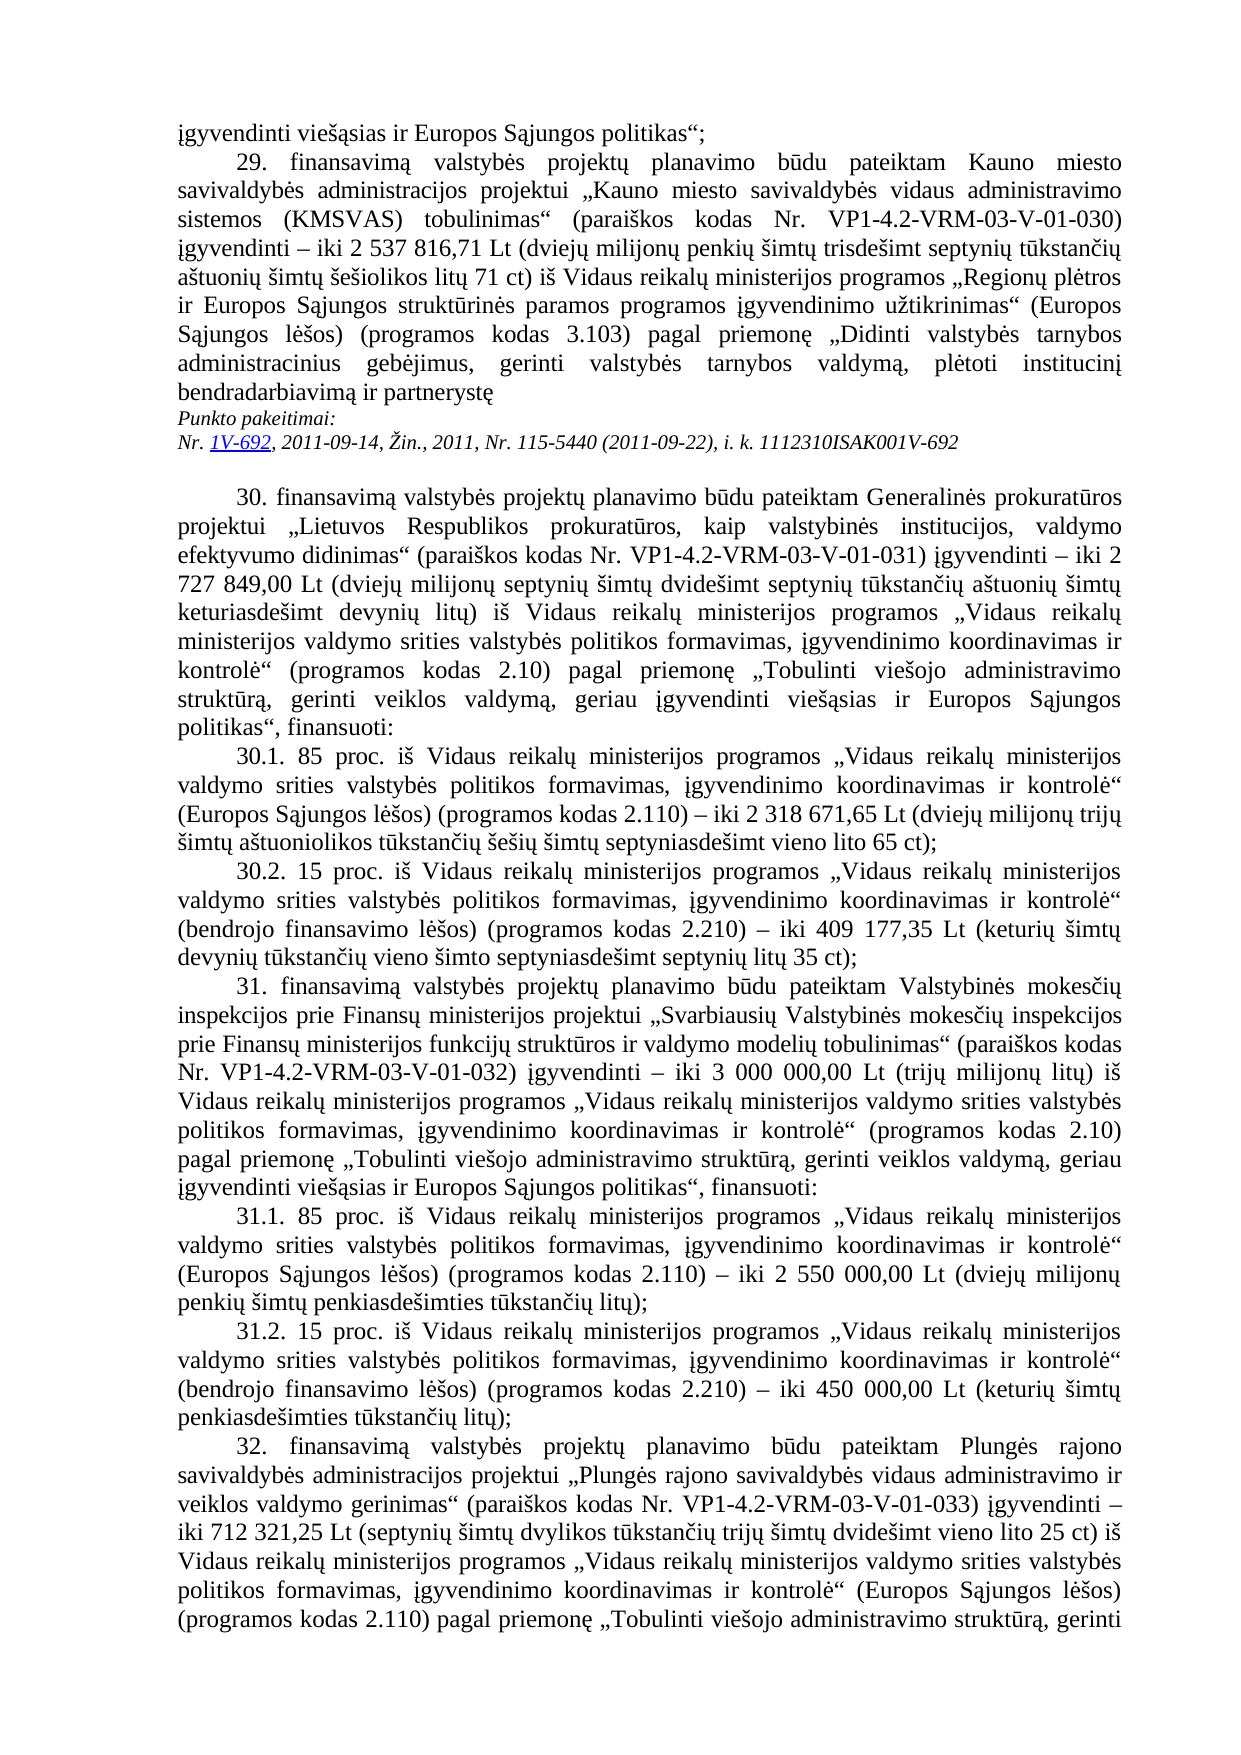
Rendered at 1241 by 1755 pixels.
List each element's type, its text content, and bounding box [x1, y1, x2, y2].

text 29. finansavimą valstybės projektų planavimo būdu pateiktam Kauno miesto savivaldybės administracijos projektui „Kauno miesto savivaldybės vidaus administravimo sistemos (KMSVAS) tobulinimas“ (paraiškos kodas Nr. VP1-4.2-VRM-03-V-01-030) įgyvendinti – iki 2 537 816,71 Lt (dviejų milijonų penkių šimtų trisdešimt septynių tūkstančių aštuonių šimtų šešiolikos litų 71 ct) iš Vidaus reikalų ministerijos programos „Regionų plėtros ir Europos Sąjungos struktūrinės paramos programos įgyvendinimo užtikrinimas“ (Europos Sąjungos lėšos) (programos kodas 3.103) pagal priemonę „Didinti valstybės tarnybos administracinius gebėjimus, gerinti valstybės tarnybos valdymą, plėtoti institucinį bendradarbiavimą ir partnerystę [177, 147, 1122, 406]
text 31. finansavimą valstybės projektų planavimo būdu pateiktam Valstybinės mokesčių inspekcijos prie Finansų ministerijos projektui „Svarbiausių Valstybinės mokesčių inspekcijos prie Finansų ministerijos funkcijų struktūros ir valdymo modelių tobulinimas“ (paraiškos kodas Nr. VP1-4.2-VRM-03-V-01-032) įgyvendinti – iki 3 000 000,00 Lt (trijų milijonų litų) iš Vidaus reikalų ministerijos programos „Vidaus reikalų ministerijos valdymo srities valstybės politikos formavimas, įgyvendinimo koordinavimas ir kontrolė“ (programos kodas 2.10) pagal priemonę „Tobulinti viešojo administravimo struktūrą, gerinti veiklos valdymą, geriau įgyvendinti viešąsias ir Europos Sąjungos politikas“, finansuoti: [177, 971, 1122, 1201]
text 32. finansavimą valstybės projektų planavimo būdu pateiktam Plungės rajono savivaldybės administracijos projektui „Plungės rajono savivaldybės vidaus administravimo ir veiklos valdymo gerinimas“ (paraiškos kodas Nr. VP1-4.2-VRM-03-V-01-033) įgyvendinti – iki 712 321,25 Lt (septynių šimtų dvylikos tūkstančių trijų šimtų dvidešimt vieno lito 25 ct) iš Vidaus reikalų ministerijos programos „Vidaus reikalų ministerijos valdymo srities valstybės politikos formavimas, įgyvendinimo koordinavimas ir kontrolė“ (Europos Sąjungos lėšos) (programos kodas 2.110) pagal priemonę „Tobulinti viešojo administravimo struktūrą, gerinti [177, 1431, 1122, 1632]
text 30.1. 85 proc. iš Vidaus reikalų ministerijos programos „Vidaus reikalų ministerijos valdymo srities valstybės politikos formavimas, įgyvendinimo koordinavimas ir kontrolė“ (Europos Sąjungos lėšos) (programos kodas 2.110) – iki 2 318 671,65 Lt (dviejų milijonų trijų šimtų aštuoniolikos tūkstančių šešių šimtų septyniasdešimt vieno lito 65 ct); [177, 741, 1122, 856]
text 30. finansavimą valstybės projektų planavimo būdu pateiktam Generalinės prokuratūros projektui „Lietuvos Respublikos prokuratūros, kaip valstybinės institucijos, valdymo efektyvumo didinimas“ (paraiškos kodas Nr. VP1-4.2-VRM-03-V-01-031) įgyvendinti – iki 2 727 849,00 Lt (dviejų milijonų septynių šimtų dvidešimt septynių tūkstančių aštuonių šimtų keturiasdešimt devynių litų) iš Vidaus reikalų ministerijos programos „Vidaus reikalų ministerijos valdymo srities valstybės politikos formavimas, įgyvendinimo koordinavimas ir kontrolė“ (programos kodas 2.10) pagal priemonę „Tobulinti viešojo administravimo struktūrą, gerinti veiklos valdymą, geriau įgyvendinti viešąsias ir Europos Sąjungos politikas“, finansuoti: [177, 482, 1122, 741]
text įgyvendinti viešąsias ir Europos Sąjungos politikas“; [177, 118, 1122, 147]
text 31.2. 15 proc. iš Vidaus reikalų ministerijos programos „Vidaus reikalų ministerijos valdymo srities valstybės politikos formavimas, įgyvendinimo koordinavimas ir kontrolė“ (bendrojo finansavimo lėšos) (programos kodas 2.210) – iki 450 000,00 Lt (keturių šimtų penkiasdešimties tūkstančių litų); [177, 1316, 1122, 1431]
text 30.2. 15 proc. iš Vidaus reikalų ministerijos programos „Vidaus reikalų ministerijos valdymo srities valstybės politikos formavimas, įgyvendinimo koordinavimas ir kontrolė“ (bendrojo finansavimo lėšos) (programos kodas 2.210) – iki 409 177,35 Lt (keturių šimtų devynių tūkstančių vieno šimto septyniasdešimt septynių litų 35 ct); [177, 856, 1122, 971]
text 31.1. 85 proc. iš Vidaus reikalų ministerijos programos „Vidaus reikalų ministerijos valdymo srities valstybės politikos formavimas, įgyvendinimo koordinavimas ir kontrolė“ (Europos Sąjungos lėšos) (programos kodas 2.110) – iki 2 550 000,00 Lt (dviejų milijonų penkių šimtų penkiasdešimties tūkstančių litų); [177, 1201, 1122, 1316]
text Punkto pakeitimai: [177, 406, 1122, 430]
text Nr. 1V-692, 2011-09-14, Žin., 2011, Nr. 115-5440 (2011-09-22), i. k. 1112310ISAK001V-692 [177, 430, 1122, 454]
